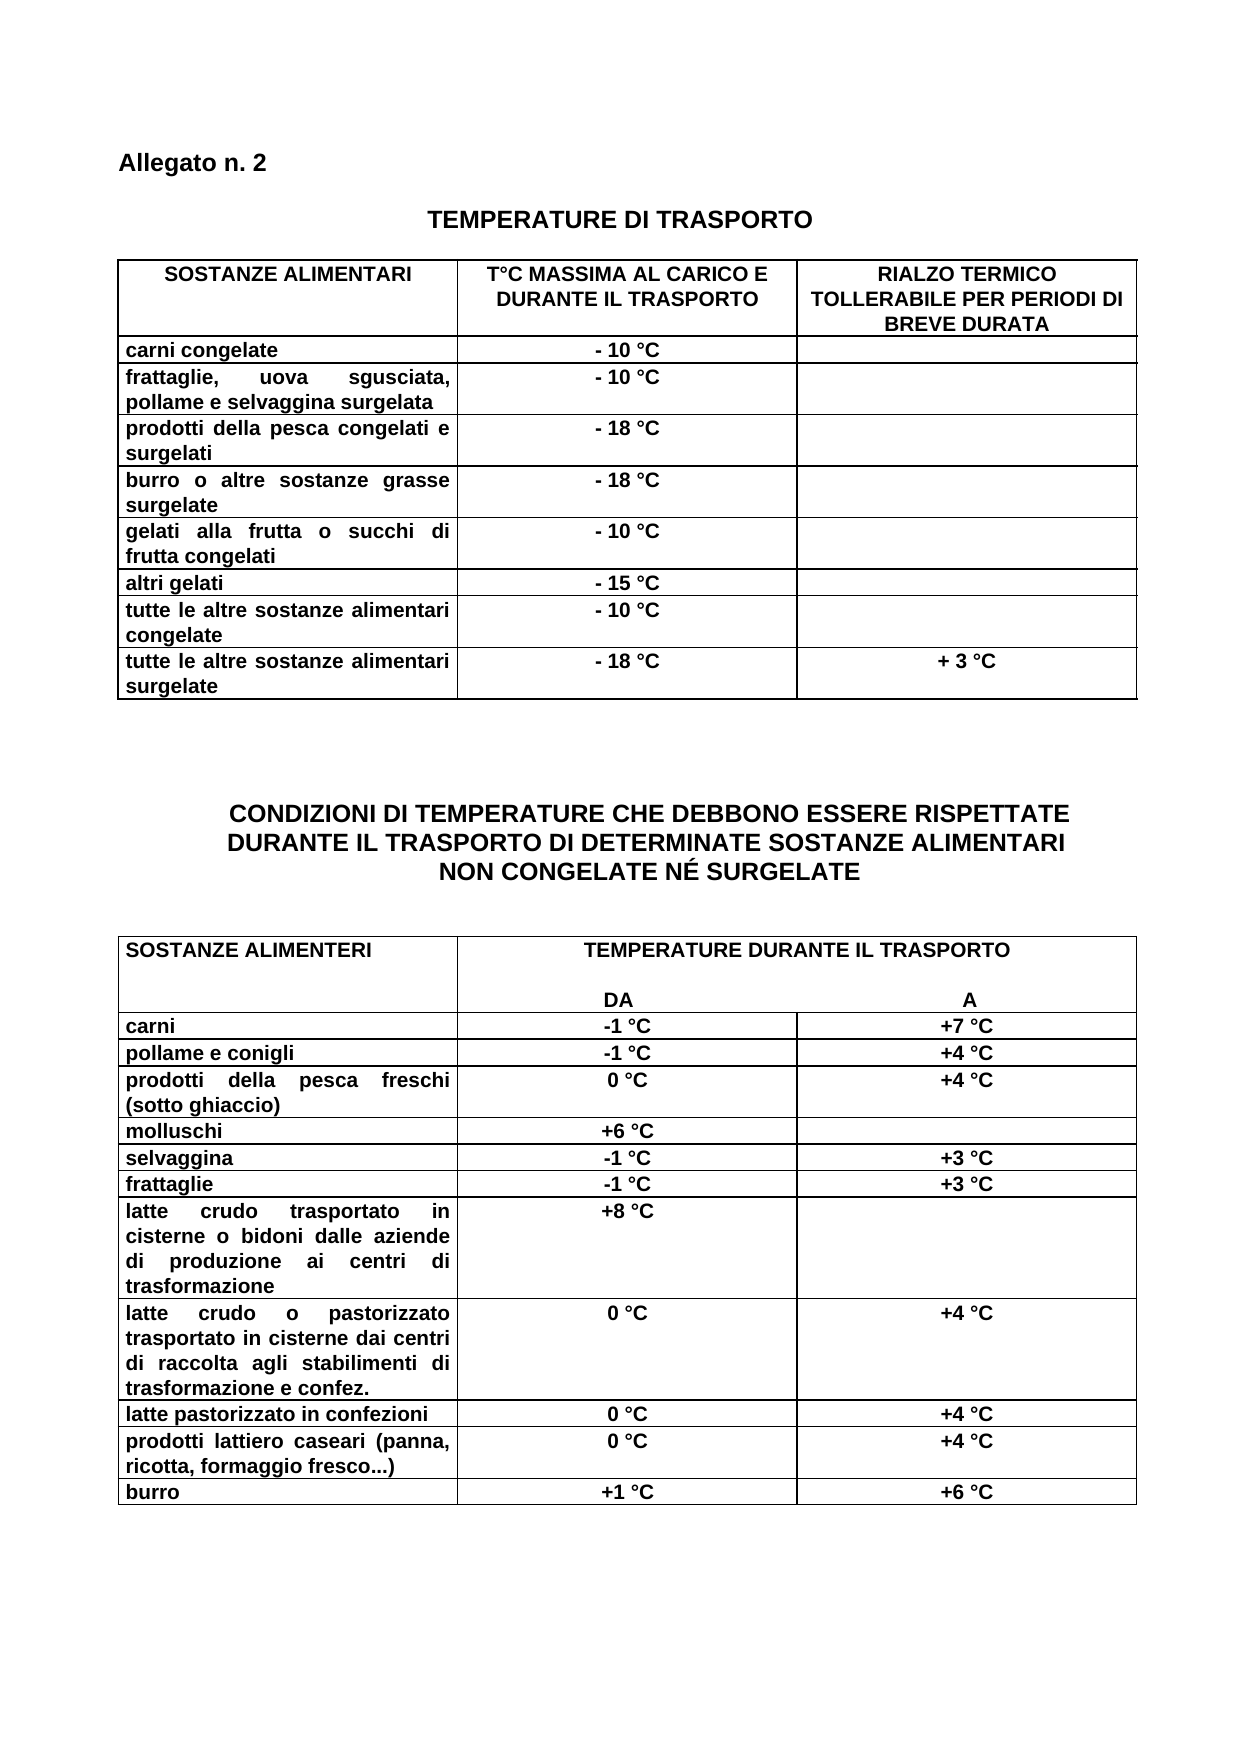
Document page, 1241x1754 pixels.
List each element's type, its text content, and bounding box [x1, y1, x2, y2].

table_cell -1 °C [458, 1040, 796, 1065]
table_cell +7 °C [798, 1013, 1136, 1038]
table_cell +6 °C [458, 1118, 796, 1143]
table_cell carni congelate [119, 337, 457, 362]
table_cell [798, 364, 1136, 413]
table_cell 0 °C [458, 1401, 796, 1426]
table_cell tutte le altre sostanze alimentari congelate [119, 596, 457, 646]
table_cell [798, 1118, 1136, 1143]
table_cell - 18 °C [458, 415, 796, 465]
table_cell altri gelati [119, 570, 457, 595]
table_cell +4 °C [798, 1401, 1136, 1426]
table_cell gelati alla frutta o succhi di frutta congelati [119, 518, 457, 568]
table_cell - 10 °C [458, 364, 796, 413]
table_cell prodotti della pesca freschi (sotto ghiaccio) [119, 1067, 457, 1116]
table_cell +4 °C [798, 1040, 1136, 1065]
table_cell -1 °C [458, 1145, 796, 1169]
table_cell +3 °C [798, 1145, 1136, 1169]
table_cell [798, 467, 1136, 517]
table_cell 0 °C [458, 1427, 796, 1477]
table_header T°C MASSIMA AL CARICO E DURANTE IL TRASPORTO [458, 261, 796, 335]
table_header RIALZO TERMICO TOLLERABILE PER PERIODI DI BREVE DURATA [798, 261, 1136, 335]
table_header SOSTANZE ALIMENTARI [119, 261, 457, 335]
table_cell [798, 1198, 1136, 1298]
table_cell +6 °C [798, 1479, 1136, 1504]
table_cell burro o altre sostanze grasse surgelate [119, 467, 457, 517]
table_cell prodotti della pesca congelati e surgelati [119, 415, 457, 465]
table_cell prodotti lattiero caseari (panna, ricotta, formaggio fresco...) [119, 1427, 457, 1477]
table_header SOSTANZE ALIMENTERI [119, 937, 457, 1012]
table_cell latte crudo trasportato in cisterne o bidoni dalle aziende di produzione ai centri di trasformazione [119, 1198, 457, 1298]
table_cell latte pastorizzato in confezioni [119, 1401, 457, 1426]
table_cell frattaglie [119, 1171, 457, 1196]
table_cell +4 °C [798, 1067, 1136, 1116]
table_cell [798, 337, 1136, 362]
text CONDIZIONI DI TEMPERATURE CHE DEBBONO ESSERE RISPETTATE DURANTE IL TRASPORTO DI DETERMINATE SOSTANZE ALIMENTARI [177, 799, 1122, 857]
table_cell burro [119, 1479, 457, 1504]
table_cell 0 °C [458, 1299, 796, 1399]
subtitle Allegato n. 2 [118, 148, 1122, 176]
table_cell +4 °C [798, 1299, 1136, 1399]
table_cell tutte le altre sostanze alimentari surgelate [119, 648, 457, 698]
table_cell molluschi [119, 1118, 457, 1143]
table_cell +1 °C [458, 1479, 796, 1504]
table_cell - 15 °C [458, 570, 796, 595]
table_cell - 10 °C [458, 596, 796, 646]
table_cell [798, 518, 1136, 568]
table_cell - 10 °C [458, 518, 796, 568]
table_cell -1 °C [458, 1013, 796, 1038]
table_cell - 18 °C [458, 467, 796, 517]
table_cell [798, 570, 1136, 595]
subtitle TEMPERATURE DI TRASPORTO [118, 205, 1122, 234]
table_cell frattaglie, uova sgusciata, pollame e selvaggina surgelata [119, 364, 457, 413]
table_cell 0 °C [458, 1067, 796, 1116]
table_cell selvaggina [119, 1145, 457, 1169]
table_header TEMPERATURE DURANTE IL TRASPORTO DA A [458, 937, 1136, 1012]
table_cell [798, 415, 1136, 465]
table_cell carni [119, 1013, 457, 1038]
text NON CONGELATE NÉ SURGELATE [177, 857, 1122, 886]
table_cell latte crudo o pastorizzato trasportato in cisterne dai centri di raccolta agli stabilimenti di trasformazione e confez. [119, 1299, 457, 1399]
table_cell +8 °C [458, 1198, 796, 1298]
table_cell - 10 °C [458, 337, 796, 362]
table_cell pollame e conigli [119, 1040, 457, 1065]
table_cell -1 °C [458, 1171, 796, 1196]
table_cell - 18 °C [458, 648, 796, 698]
table_cell [798, 596, 1136, 646]
table_cell +3 °C [798, 1171, 1136, 1196]
table_cell + 3 °C [798, 648, 1136, 698]
table_cell +4 °C [798, 1427, 1136, 1477]
